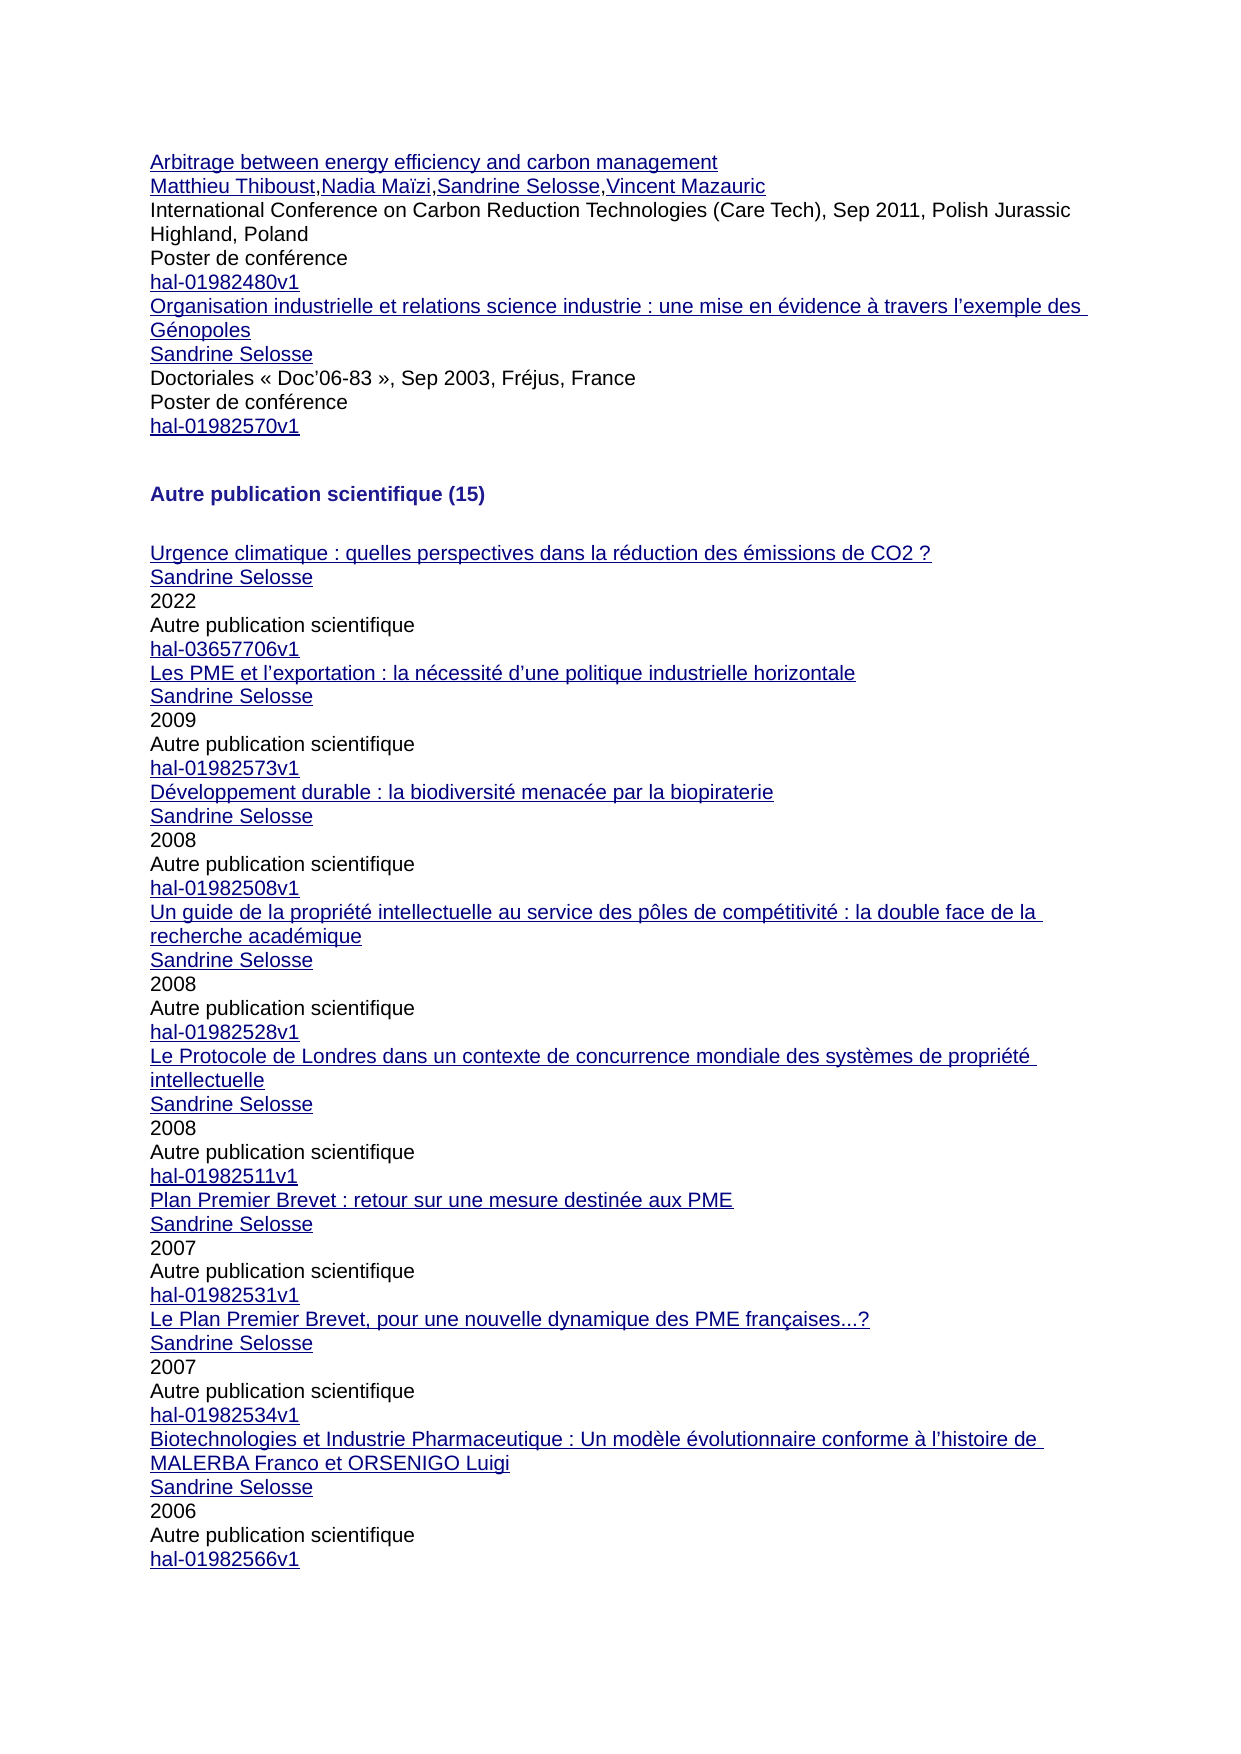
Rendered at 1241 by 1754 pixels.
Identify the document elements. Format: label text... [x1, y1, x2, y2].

table_cell Plan Premier Brevet : retour sur une mesure destinée aux PME Sandrine Selosse 2007 Autre publication scientifique hal-01982531v1 [150, 1188, 1090, 1307]
subtitle Autre publication scientifique (15) [150, 482, 1090, 506]
table_cell Organisation industrielle et relations science industrie : une mise en évidence à travers l’exemple des Génopoles Sandrine Selosse Doctoriales « Doc’06-83 », Sep 2003, Fréjus, France Poster de conférence hal-01982570v1 [150, 294, 1090, 437]
table_cell Biotechnologies et Industrie Pharmaceutique : Un modèle évolutionnaire conforme à l’histoire de MALERBA Franco et ORSENIGO Luigi Sandrine Selosse 2006 Autre publication scientifique hal-01982566v1 [150, 1427, 1090, 1571]
table_cell Développement durable : la biodiversité menacée par la biopiraterie Sandrine Selosse 2008 Autre publication scientifique hal-01982508v1 [150, 780, 1090, 900]
table_cell Les PME et l’exportation : la nécessité d’une politique industrielle horizontale Sandrine Selosse 2009 Autre publication scientifique hal-01982573v1 [150, 660, 1090, 780]
table_cell Arbitrage between energy efficiency and carbon management Matthieu Thiboust,Nadia Maïzi,Sandrine Selosse,Vincent Mazauric International Conference on Carbon Reduction Technologies (Care Tech), Sep 2011, Polish Jurassic Highland, Poland Poster de conférence hal-01982480v1 [150, 150, 1090, 294]
table_cell Le Protocole de Londres dans un contexte de concurrence mondiale des systèmes de propriété intellectuelle Sandrine Selosse 2008 Autre publication scientifique hal-01982511v1 [150, 1044, 1090, 1187]
table_cell Le Plan Premier Brevet, pour une nouvelle dynamique des PME françaises...? Sandrine Selosse 2007 Autre publication scientifique hal-01982534v1 [150, 1307, 1090, 1427]
table_header Urgence climatique : quelles perspectives dans la réduction des émissions de CO2 ? Sandrine Selosse 2022 Autre publication scientifique hal-03657706v1 [150, 541, 1090, 660]
table_cell Un guide de la propriété intellectuelle au service des pôles de compétitivité : la double face de la recherche académique Sandrine Selosse 2008 Autre publication scientifique hal-01982528v1 [150, 900, 1090, 1044]
